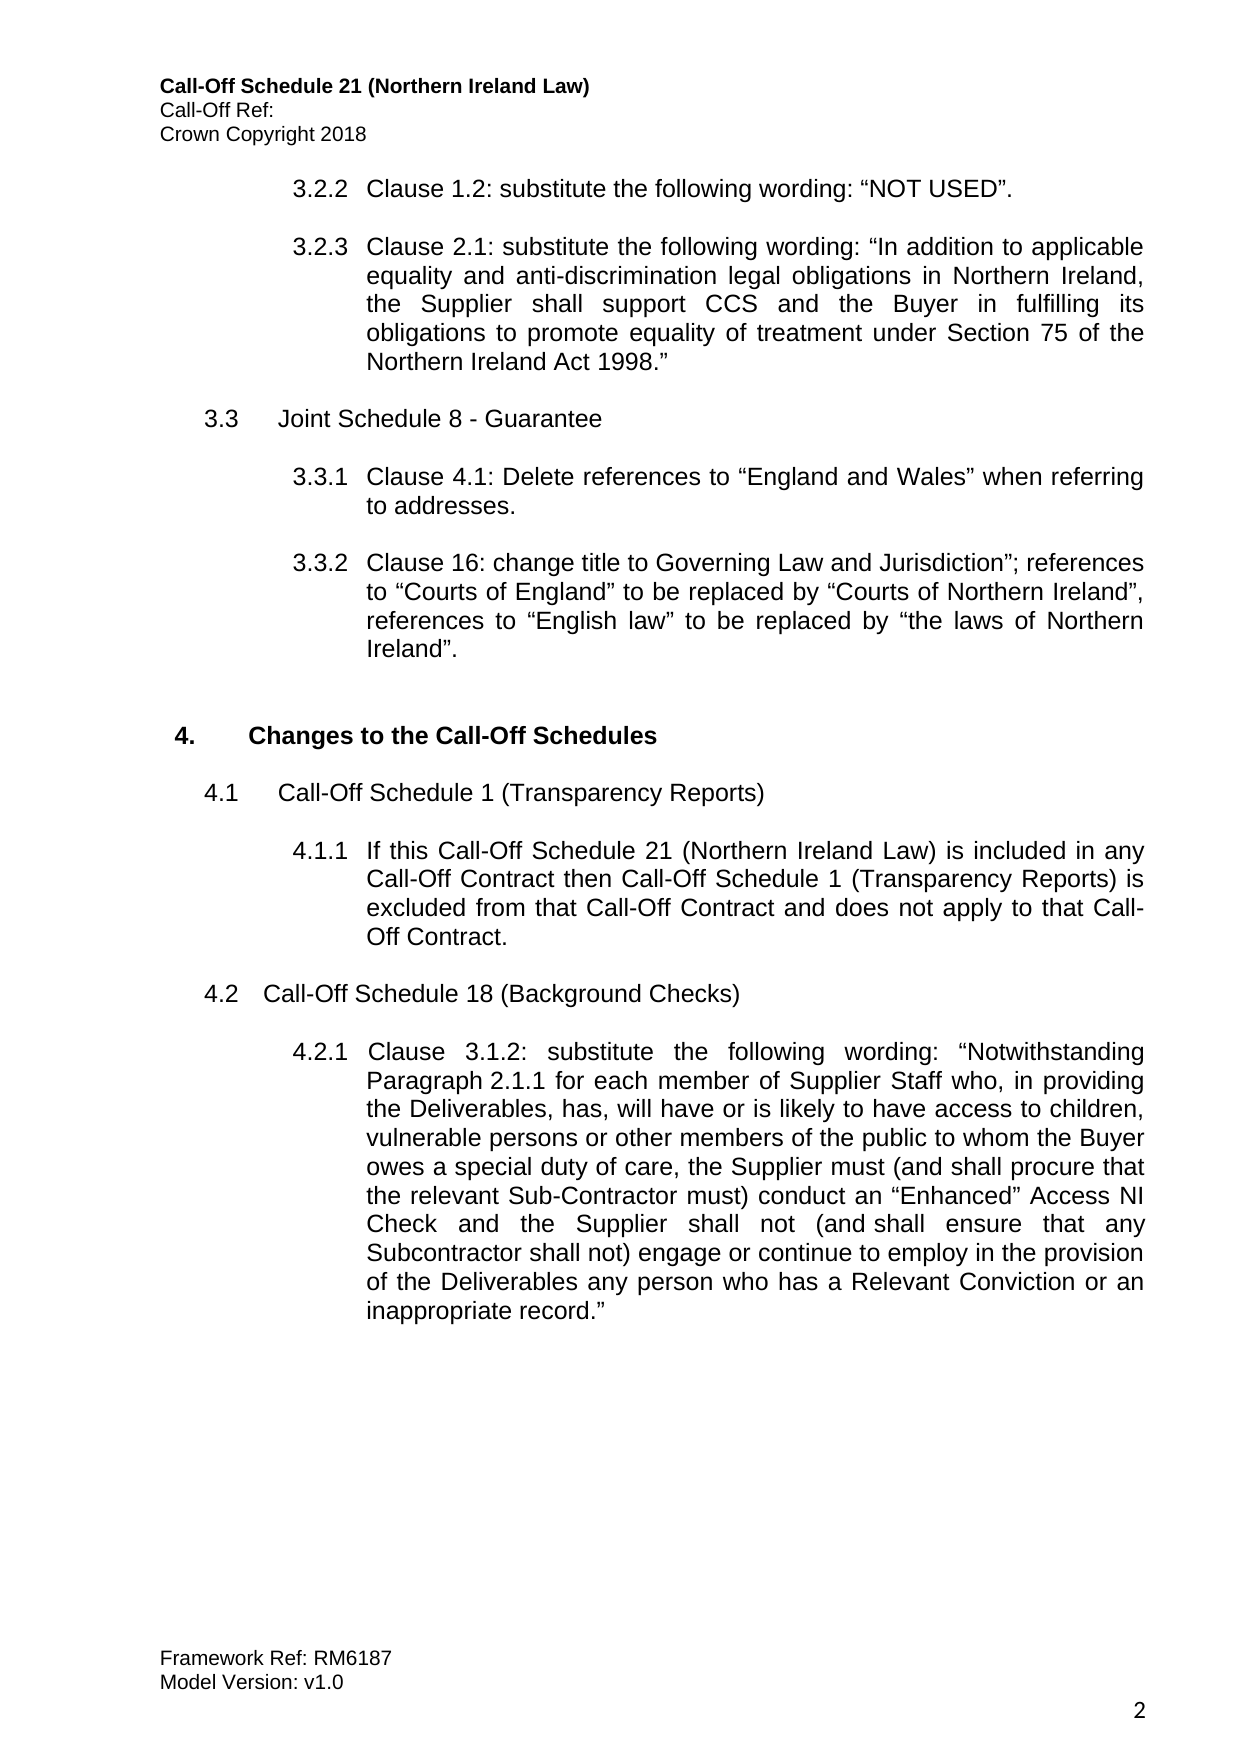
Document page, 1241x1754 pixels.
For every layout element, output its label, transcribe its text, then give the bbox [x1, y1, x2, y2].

text 4.1.1 If this Call-Off Schedule 21 (Northern Ireland Law) is included in any Call-Off Contract then Call-Off Schedule 1 (Transparency Reports) is excluded from that Call-Off Contract and does not apply to that Call-Off Contract. [292, 836, 1146, 951]
text 4.2 Call-Off Schedule 18 (Background Checks) [204, 979, 1146, 1008]
text 3.3.2 Clause 16: change title to Governing Law and Jurisdiction”; references to “Courts of England” to be replaced by “Courts of Northern Ireland”, references to “English law” to be replaced by “the laws of Northern Ireland”. [292, 548, 1146, 663]
list Changes to the Call-Off Schedules [174, 721, 1146, 749]
text 3.3.1 Clause 4.1: Delete references to “England and Wales” when referring to addresses. [292, 462, 1146, 519]
text 3.2.2 Clause 1.2: substitute the following wording: “NOT USED”. [292, 174, 1146, 203]
text 3.3 Joint Schedule 8 - Guarantee [204, 404, 1146, 433]
text 4.2.1 Clause 3.1.2: substitute the following wording: “Notwithstanding Paragraph 2.1.1 for each member of Supplier Staff who, in providing the Deliverables, has, will have or is likely to have access to children, vulnerable persons or other members of the public to whom the Buyer owes a special duty of care, the Supplier must (and shall procure that the relevant Sub-Contractor must) conduct an “Enhanced” Access NI Check and the Supplier shall not (and shall ensure that any Subcontractor shall not) engage or continue to employ in the provision of the Deliverables any person who has a Relevant Conviction or an inappropriate record.” [292, 1037, 1146, 1324]
text 4.1 Call-Off Schedule 1 (Transparency Reports) [145, 778, 1146, 807]
text 3.2.3 Clause 2.1: substitute the following wording: “In addition to applicable equality and anti-discrimination legal obligations in Northern Ireland, the Supplier shall support CCS and the Buyer in fulfilling its obligations to promote equality of treatment under Section 75 of the Northern Ireland Act 1998.” [292, 232, 1146, 376]
